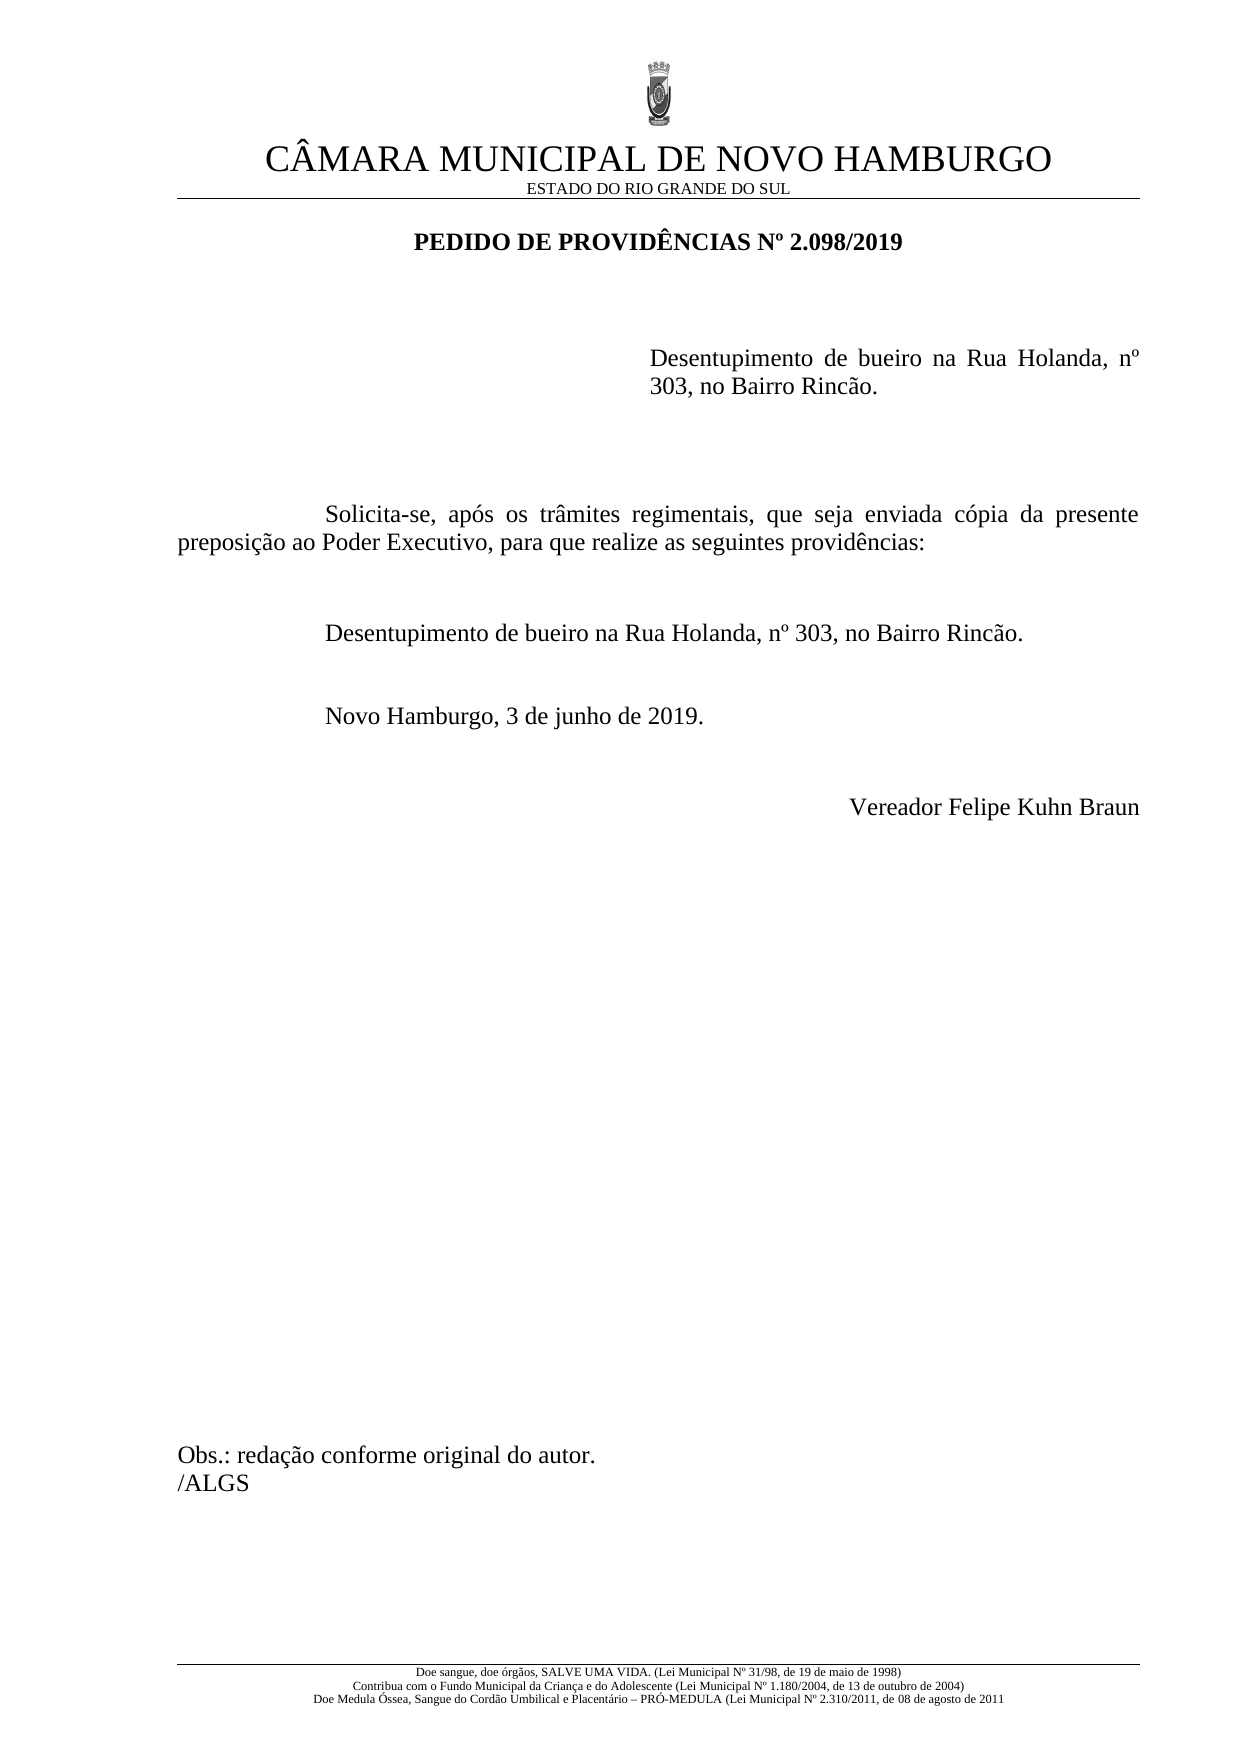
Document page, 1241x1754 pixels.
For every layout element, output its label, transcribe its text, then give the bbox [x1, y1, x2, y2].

text Desentupimento de bueiro na Rua Holanda, nº 303, no Bairro Rincão. [177, 619, 1140, 646]
text /ALGS [177, 1469, 1140, 1497]
text Solicita-se, após os trâmites regimentais, que seja enviada cópia da presente preposição ao Poder Executivo, para que realize as seguintes providências: [177, 500, 1140, 556]
text Novo Hamburgo, 3 de junho de 2019. [177, 702, 1140, 729]
text Vereador Felipe Kuhn Braun [177, 793, 1140, 820]
text PEDIDO DE PROVIDÊNCIAS Nº 2.098/2019 [177, 228, 1140, 256]
text Obs.: redação conforme original do autor. [177, 1442, 1140, 1469]
text Desentupimento de bueiro na Rua Holanda, nº 303, no Bairro Rincão. [649, 344, 1140, 400]
